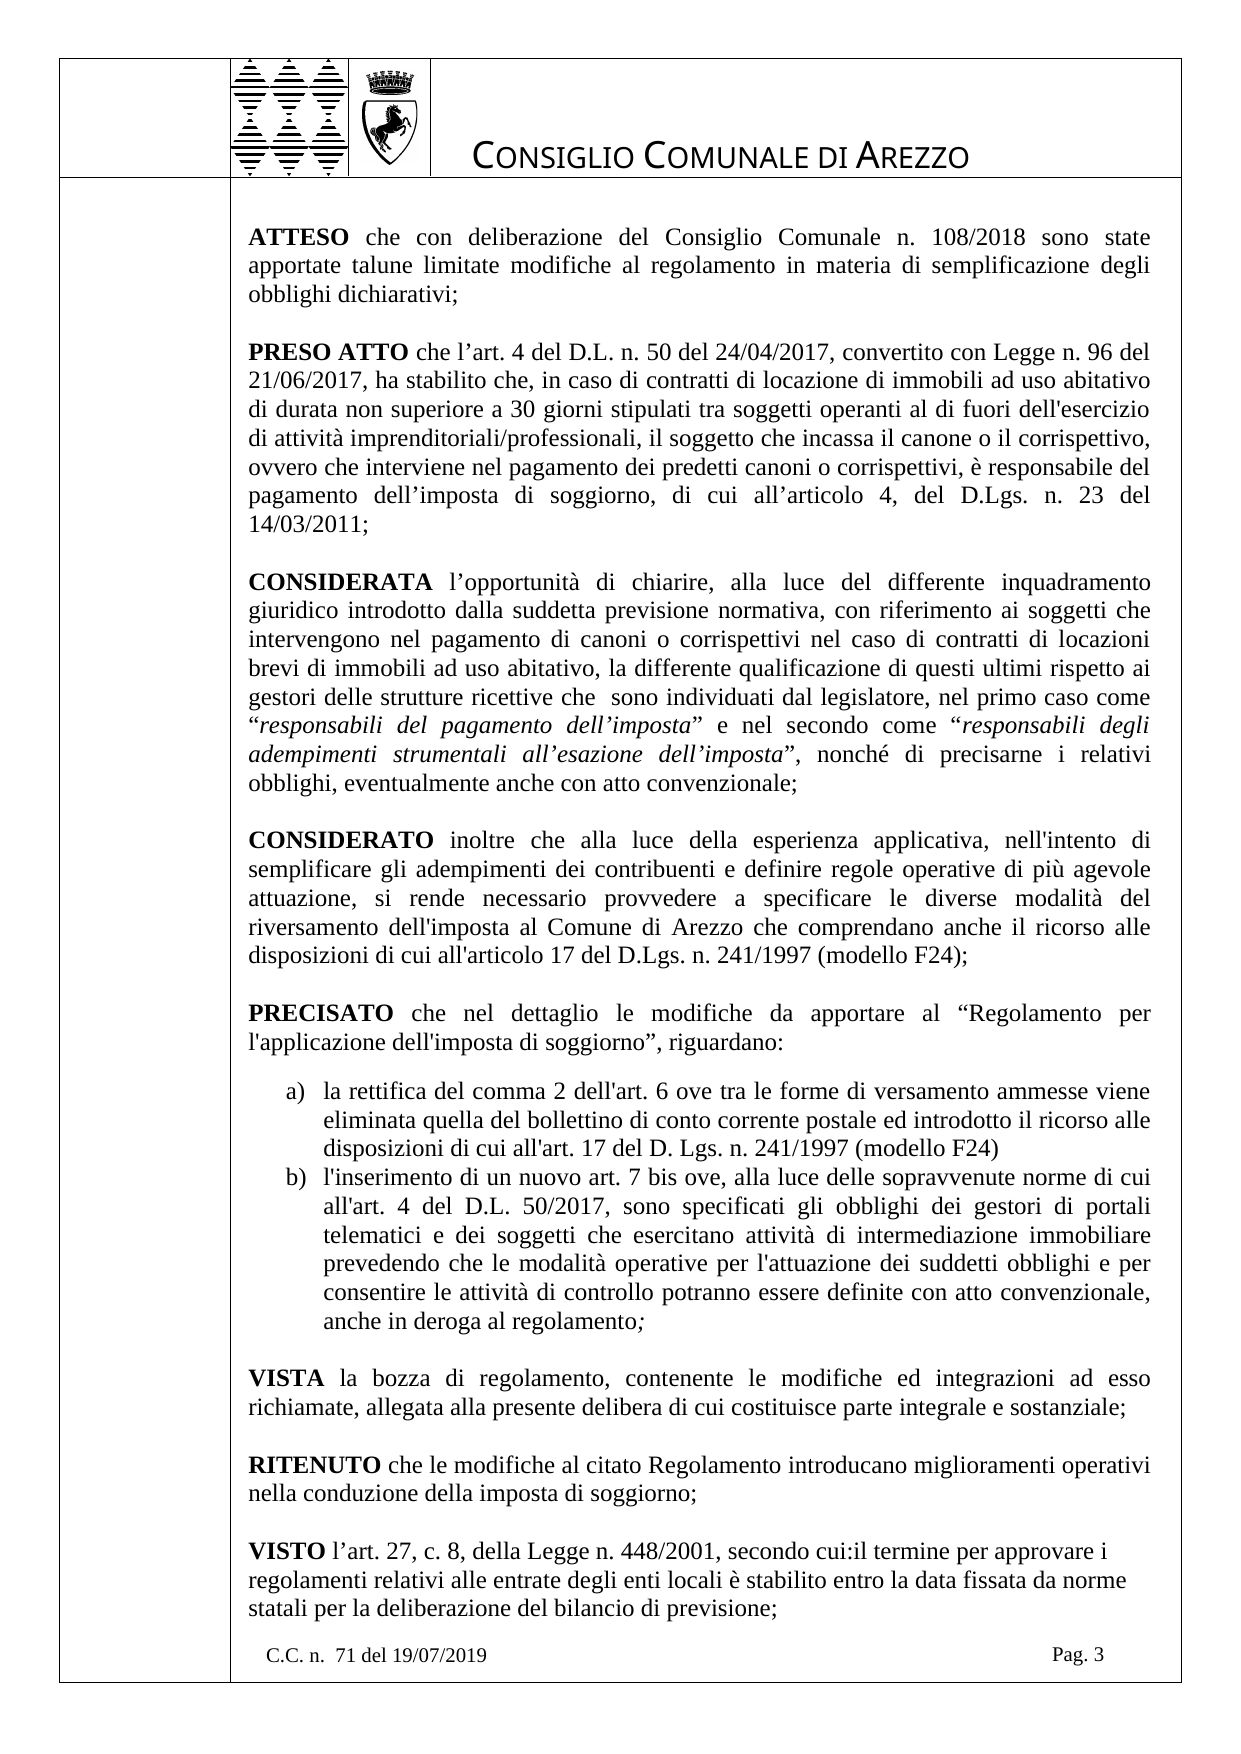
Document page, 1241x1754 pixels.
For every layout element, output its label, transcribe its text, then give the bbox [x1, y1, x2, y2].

list l'inserimento di un nuovo art. 7 bis ove, alla luce delle sopravvenute norme di cui all'art. 4 del D.L. 50/2017, sono specificati gli obblighi dei gestori di portali telematici e dei soggetti che esercitano attività di intermediazione immobiliare prevedendo che le modalità operative per l'attuazione dei suddetti obblighi e per consentire le attività di controllo potranno essere definite con atto convenzionale, anche in deroga al regolamento; [286, 1162, 1152, 1335]
text RITENUTO che le modifiche al citato Regolamento introducano miglioramenti operativi nella conduzione della imposta di soggiorno; [248, 1450, 1152, 1507]
text PRESO ATTO che l’art. 4 del D.L. n. 50 del 24/04/2017, convertito con Legge n. 96 del 21/06/2017, ha stabilito che, in caso di contratti di locazione di immobili ad uso abitativo di durata non superiore a 30 giorni stipulati tra soggetti operanti al di fuori dell'esercizio di attività imprenditoriali/professionali, il soggetto che incassa il canone o il corrispettivo, ovvero che interviene nel pagamento dei predetti canoni o corrispettivi, è responsabile del pagamento dell’imposta di soggiorno, di cui all’articolo 4, del D.Lgs. n. 23 del 14/03/2011; [248, 337, 1152, 538]
text CONSIDERATA l’opportunità di chiarire, alla luce del differente inquadramento giuridico introdotto dalla suddetta previsione normativa, con riferimento ai soggetti che intervengono nel pagamento di canoni o corrispettivi nel caso di contratti di locazioni brevi di immobili ad uso abitativo, la differente qualificazione di questi ultimi rispetto ai gestori delle strutture ricettive che sono individuati dal legislatore, nel primo caso come “responsabili del pagamento dell’imposta” e nel secondo come “responsabili degli adempimenti strumentali all’esazione dell’imposta”, nonché di precisarne i relativi obblighi, eventualmente anche con atto convenzionale; [248, 567, 1152, 797]
picture [361, 70, 418, 165]
text ATTESO che con deliberazione del Consiglio Comunale n. 108/2018 sono state apportate talune limitate modifiche al regolamento in materia di semplificazione degli obblighi dichiarativi; [248, 222, 1152, 308]
text PRECISATO che nel dettaglio le modifiche da apportare al “Regolamento per l'applicazione dell'imposta di soggiorno”, riguardano: [248, 998, 1152, 1055]
list la rettifica del comma 2 dell'art. 6 ove tra le forme di versamento ammesse viene eliminata quella del bollettino di conto corrente postale ed introdotto il ricorso alle disposizioni di cui all'art. 17 del D. Lgs. n. 241/1997 (modello F24) [286, 1076, 1152, 1162]
text VISTO l’art. 27, c. 8, della Legge n. 448/2001, secondo cui:il termine per approvare i regolamenti relativi alle entrate degli enti locali è stabilito entro la data fissata da norme statali per la deliberazione del bilancio di previsione; [248, 1536, 1152, 1622]
text VISTA la bozza di regolamento, contenente le modifiche ed integrazioni ad esso richiamate, allegata alla presente delibera di cui costituisce parte integrale e sostanziale; [248, 1363, 1152, 1421]
text CONSIDERATO inoltre che alla luce della esperienza applicativa, nell'intento di semplificare gli adempimenti dei contribuenti e definire regole operative di più agevole attuazione, si rende necessario provvedere a specificare le diverse modalità del riversamento dell'imposta al Comune di Arezzo che comprendano anche il ricorso alle disposizioni di cui all'articolo 17 del D.Lgs. n. 241/1997 (modello F24); [248, 825, 1152, 969]
